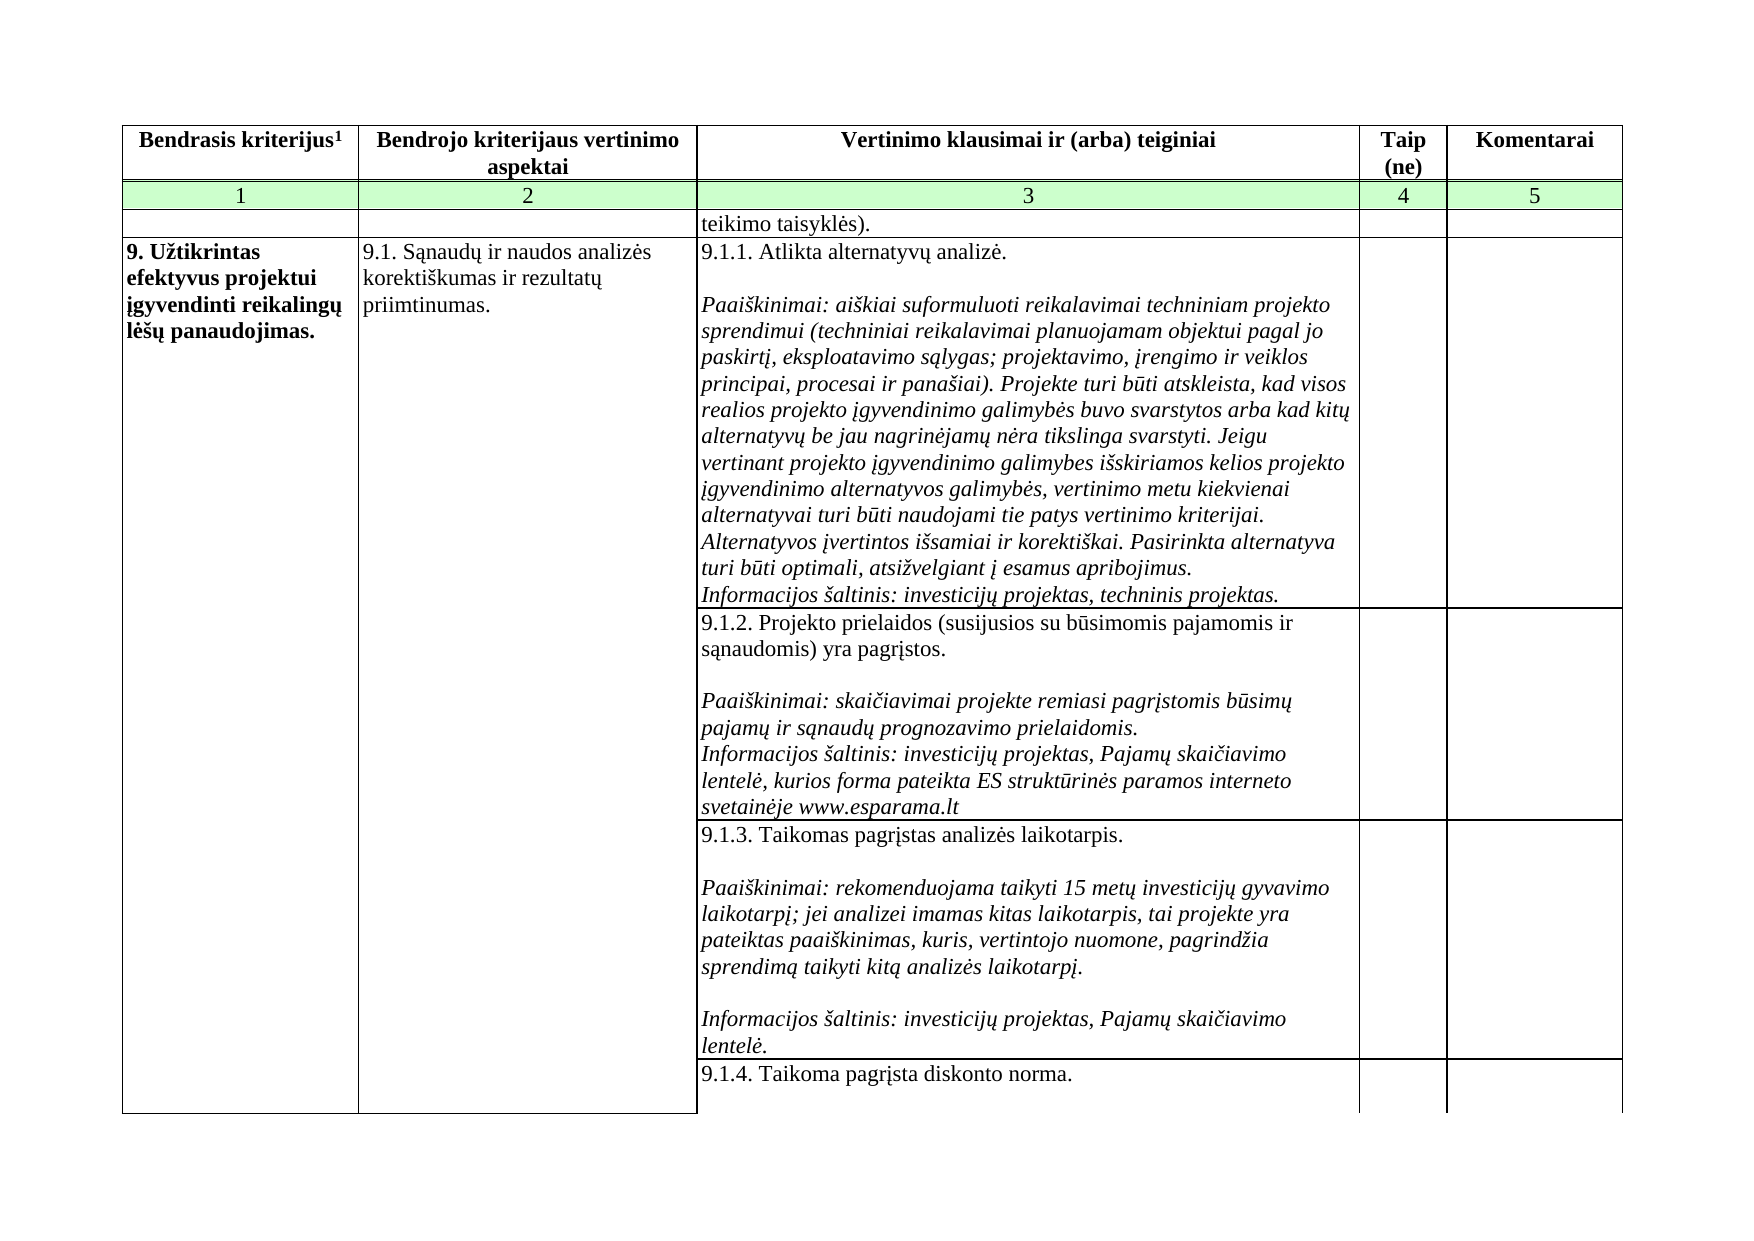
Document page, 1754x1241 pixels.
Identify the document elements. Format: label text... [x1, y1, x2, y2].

table_cell 9.1.1. Atlikta alternatyvų analizė. Paaiškinimai: aiškiai suformuluoti reikalavimai techniniam projekto sprendimui (techniniai reikalavimai planuojamam objektui pagal jo paskirtį, eksploatavimo sąlygas; projektavimo, įrengimo ir veiklos principai, procesai ir panašiai). Projekte turi būti atskleista, kad visos realios projekto įgyvendinimo galimybės buvo svarstytos arba kad kitų alternatyvų be jau nagrinėjamų nėra tikslinga svarstyti. Jeigu vertinant projekto įgyvendinimo galimybes išskiriamos kelios projekto įgyvendinimo alternatyvos galimybės, vertinimo metu kiekvienai alternatyvai turi būti naudojami tie patys vertinimo kriterijai. Alternatyvos įvertintos išsamiai ir korektiškai. Pasirinkta alternatyva turi būti optimali, atsižvelgiant į esamus apribojimus. Informacijos šaltinis: investicijų projektas, techninis projektas. [698, 238, 1359, 607]
table_cell teikimo taisyklės). [698, 210, 1359, 236]
table_cell [1360, 821, 1446, 1058]
table_cell 4 [1360, 182, 1446, 208]
table_cell 1 [123, 182, 358, 208]
table_cell [1360, 210, 1446, 236]
table_cell [1448, 1060, 1622, 1112]
table_header Komentarai [1448, 126, 1622, 179]
table_cell [359, 210, 696, 236]
table_cell [1448, 210, 1622, 236]
table_cell [1360, 609, 1446, 819]
table_header Bendrasis kriterijus1 [123, 126, 358, 179]
table_cell 3 [698, 182, 1359, 208]
table_cell [1448, 821, 1622, 1058]
table_cell 9. Užtikrintas efektyvus projektui įgyvendinti reikalingų lėšų panaudojimas. [123, 238, 358, 1112]
table_header Bendrojo kriterijaus vertinimo aspektai [359, 126, 696, 179]
table_cell 9.1.3. Taikomas pagrįstas analizės laikotarpis. Paaiškinimai: rekomenduojama taikyti 15 metų investicijų gyvavimo laikotarpį; jei analizei imamas kitas laikotarpis, tai projekte yra pateiktas paaiškinimas, kuris, vertintojo nuomone, pagrindžia sprendimą taikyti kitą analizės laikotarpį. Informacijos šaltinis: investicijų projektas, Pajamų skaičiavimo lentelė. [698, 821, 1359, 1058]
table_cell 2 [359, 182, 696, 208]
table_cell [1360, 1060, 1446, 1112]
table_cell [1448, 238, 1622, 607]
table_cell [123, 210, 358, 236]
table_cell 9.1.2. Projekto prielaidos (susijusios su būsimomis pajamomis ir sąnaudomis) yra pagrįstos. Paaiškinimai: skaičiavimai projekte remiasi pagrįstomis būsimų pajamų ir sąnaudų prognozavimo prielaidomis. Informacijos šaltinis: investicijų projektas, Pajamų skaičiavimo lentelė, kurios forma pateikta ES struktūrinės paramos interneto svetainėje www.esparama.lt [698, 609, 1359, 819]
table_cell [1448, 609, 1622, 819]
table_cell 5 [1448, 182, 1622, 208]
table_header Taip (ne) [1360, 126, 1446, 179]
table_cell 9.1. Sąnaudų ir naudos analizės korektiškumas ir rezultatų priimtinumas. [359, 238, 696, 1112]
table_header Vertinimo klausimai ir (arba) teiginiai [698, 126, 1359, 179]
table_cell 9.1.4. Taikoma pagrįsta diskonto norma. [698, 1060, 1359, 1112]
table_cell [1360, 238, 1446, 607]
